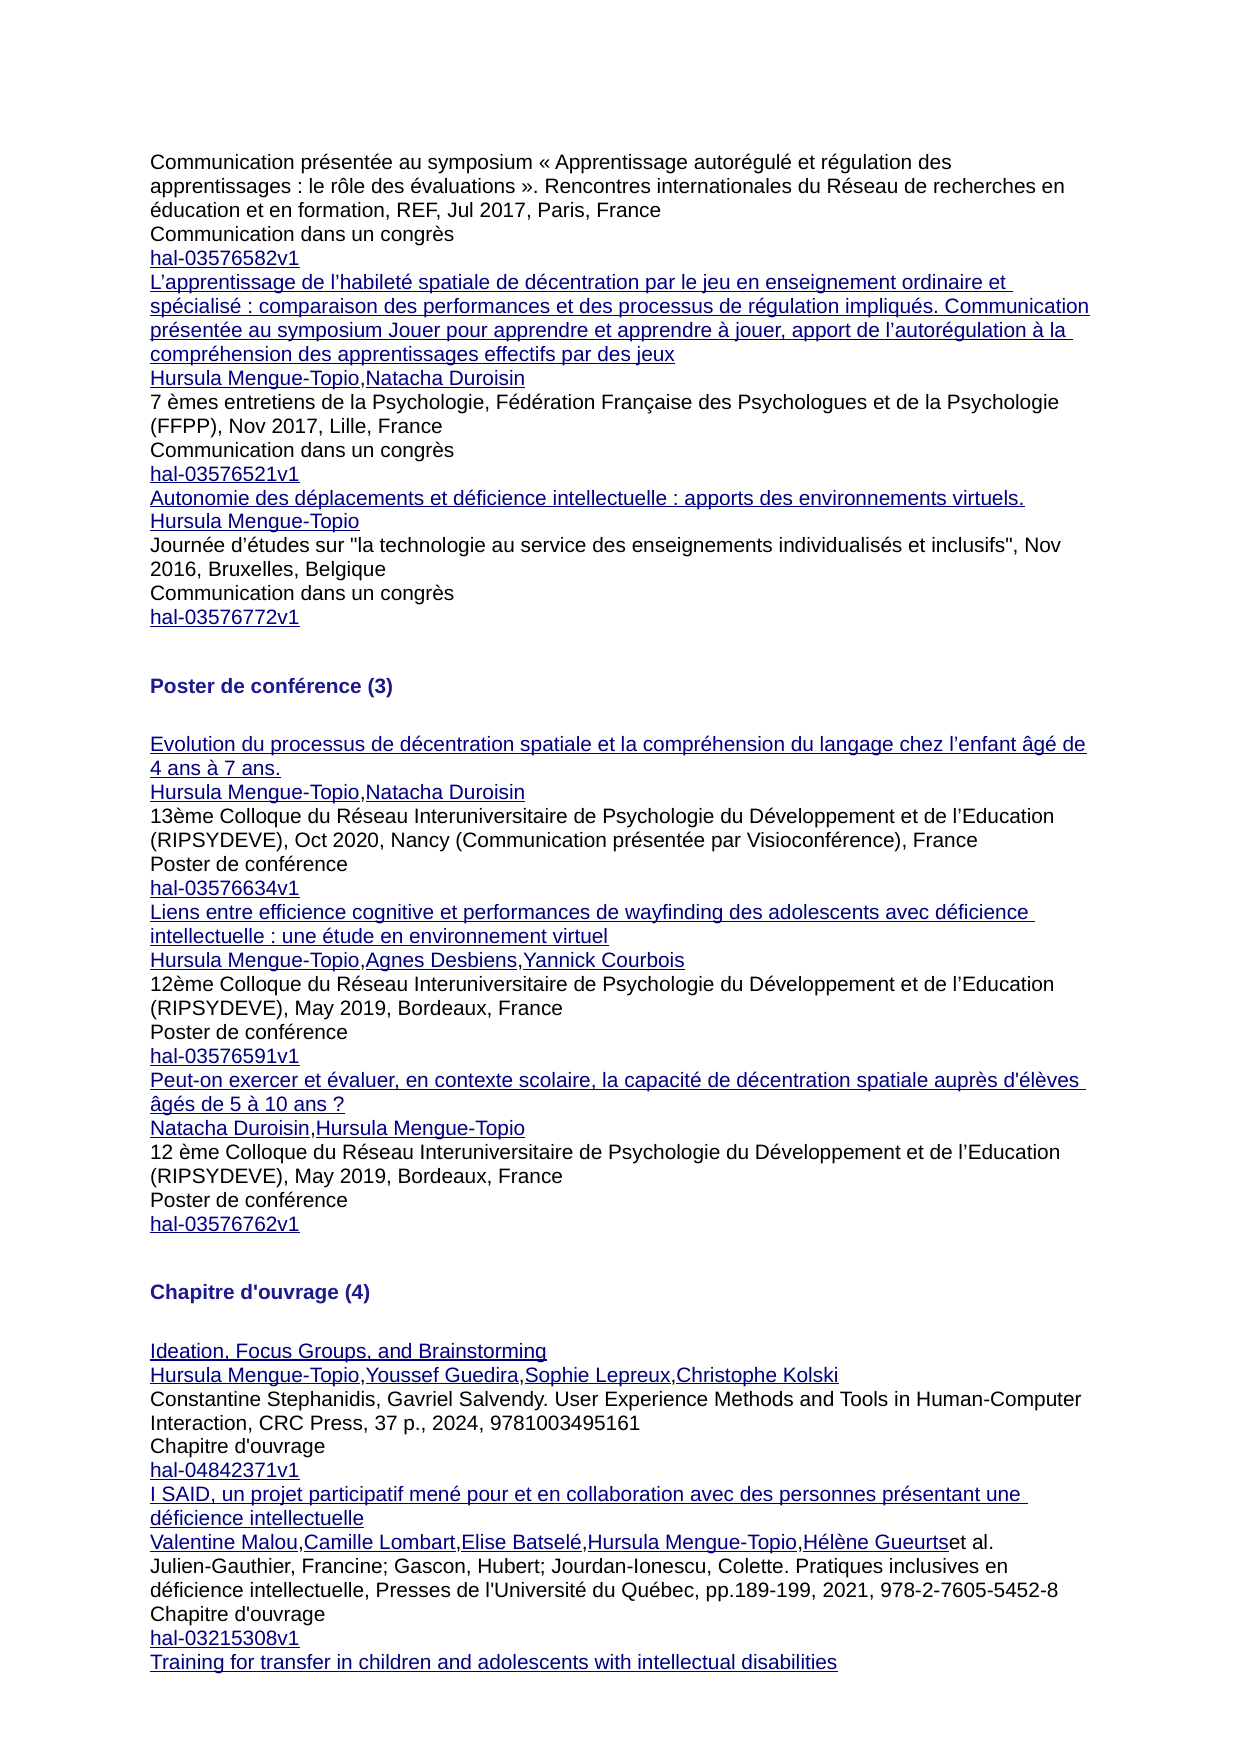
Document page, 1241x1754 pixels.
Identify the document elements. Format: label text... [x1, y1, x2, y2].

table_cell Liens entre efficience cognitive et performances de wayfinding des adolescents avec déficience intellectuelle : une étude en environnement virtuel Hursula Mengue-Topio,Agnes Desbiens,Yannick Courbois 12ème Colloque du Réseau Interuniversitaire de Psychologie du Développement et de l’Education (RIPSYDEVE), May 2019, Bordeaux, France Poster de conférence hal-03576591v1 [150, 900, 1090, 1068]
subtitle Chapitre d'ouvrage (4) [150, 1280, 1090, 1304]
table_header Ideation, Focus Groups, and Brainstorming Hursula Mengue-Topio,Youssef Guedira,Sophie Lepreux,Christophe Kolski Constantine Stephanidis, Gavriel Salvendy. User Experience Methods and Tools in Human-Computer Interaction, CRC Press, 37 p., 2024, 9781003495161 Chapitre d'ouvrage hal-04842371v1 [150, 1339, 1090, 1482]
table_cell L’apprentissage de l’habileté spatiale de décentration par le jeu en enseignement ordinaire et spécialisé : comparaison des performances et des processus de régulation impliqués. Communication [150, 270, 1090, 315]
table_cell présentée au symposium Jouer pour apprendre et apprendre à jouer, apport de l’autorégulation à la compréhension des apprentissages effectifs par des jeux Hursula Mengue-Topio,Natacha Duroisin 7 èmes entretiens de la Psychologie, Fédération Française des Psychologues et de la Psychologie (FFPP), Nov 2017, Lille, France Communication dans un congrès hal-03576521v1 [150, 316, 1090, 485]
table_header Evolution du processus de décentration spatiale et la compréhension du langage chez l’enfant âgé de 4 ans à 7 ans. Hursula Mengue-Topio,Natacha Duroisin 13ème Colloque du Réseau Interuniversitaire de Psychologie du Développement et de l’Education (RIPSYDEVE), Oct 2020, Nancy (Communication présentée par Visioconférence), France Poster de conférence hal-03576634v1 [150, 732, 1090, 900]
table_cell Communication présentée au symposium « Apprentissage autorégulé et régulation des apprentissages : le rôle des évaluations ». Rencontres internationales du Réseau de recherches en éducation et en formation, REF, Jul 2017, Paris, France Communication dans un congrès hal-03576582v1 [150, 150, 1090, 270]
subtitle Poster de conférence (3) [150, 674, 1090, 698]
table_cell Training for transfer in children and adolescents with intellectual disabilities [150, 1650, 1090, 1674]
table_cell I SAID, un projet participatif mené pour et en collaboration avec des personnes présentant une déficience intellectuelle Valentine Malou,Camille Lombart,Elise Batselé,Hursula Mengue-Topio,Hélène Gueurtset al. Julien-Gauthier, Francine; Gascon, Hubert; Jourdan-Ionescu, Colette. Pratiques inclusives en déficience intellectuelle, Presses de l'Université du Québec, pp.189-199, 2021, 978-2-7605-5452-8 Chapitre d'ouvrage hal-03215308v1 [150, 1482, 1090, 1650]
table_cell Autonomie des déplacements et déficience intellectuelle : apports des environnements virtuels. Hursula Mengue-Topio Journée d’études sur "la technologie au service des enseignements individualisés et inclusifs", Nov 2016, Bruxelles, Belgique Communication dans un congrès hal-03576772v1 [150, 485, 1090, 629]
table_cell Peut-on exercer et évaluer, en contexte scolaire, la capacité de décentration spatiale auprès d'élèves âgés de 5 à 10 ans ? Natacha Duroisin,Hursula Mengue-Topio 12 ème Colloque du Réseau Interuniversitaire de Psychologie du Développement et de l’Education (RIPSYDEVE), May 2019, Bordeaux, France Poster de conférence hal-03576762v1 [150, 1068, 1090, 1235]
